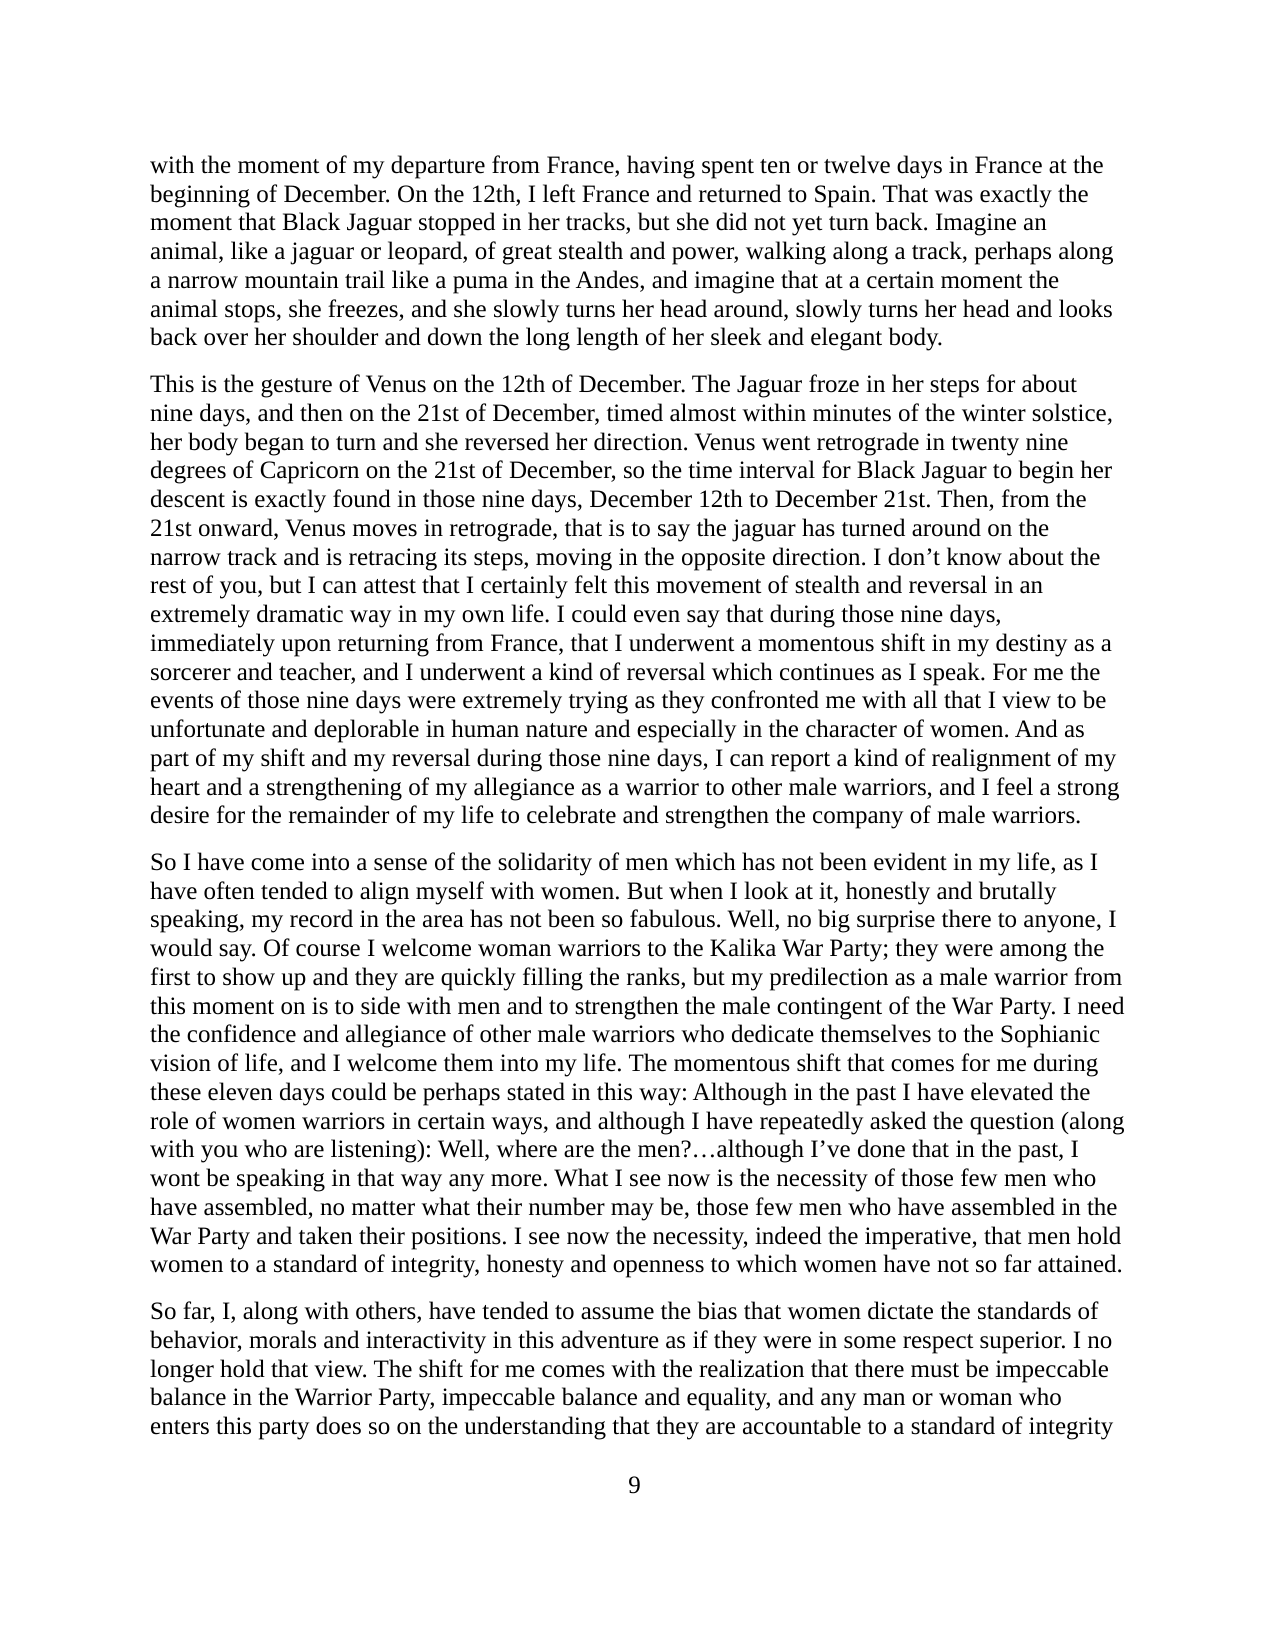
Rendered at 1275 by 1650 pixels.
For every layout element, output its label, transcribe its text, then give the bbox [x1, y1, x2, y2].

text with the moment of my departure from France, having spent ten or twelve days in France at the beginning of December. On the 12th, I left France and returned to Spain. That was exactly the moment that Black Jaguar stopped in her tracks, but she did not yet turn back. Imagine an animal, like a jaguar or leopard, of great stealth and power, walking along a track, perhaps along a narrow mountain trail like a puma in the Andes, and imagine that at a certain moment the animal stops, she freezes, and she slowly turns her head around, slowly turns her head and looks back over her shoulder and down the long length of her sleek and elegant body. [150, 150, 1125, 351]
text This is the gesture of Venus on the 12th of December. The Jaguar froze in her steps for about nine days, and then on the 21st of December, timed almost within minutes of the winter solstice, her body began to turn and she reversed her direction. Venus went retrograde in twenty nine degrees of Capricorn on the 21st of December, so the time interval for Black Jaguar to begin her descent is exactly found in those nine days, December 12th to December 21st. Then, from the 21st onward, Venus moves in retrograde, that is to say the jaguar has turned around on the narrow track and is retracing its steps, moving in the opposite direction. I don’t know about the rest of you, but I can attest that I certainly felt this movement of stealth and reversal in an extremely dramatic way in my own life. I could even say that during those nine days, immediately upon returning from France, that I underwent a momentous shift in my destiny as a sorcerer and teacher, and I underwent a kind of reversal which continues as I speak. For me the events of those nine days were extremely trying as they confronted me with all that I view to be unfortunate and deplorable in human nature and especially in the character of women. And as part of my shift and my reversal during those nine days, I can report a kind of realignment of my heart and a strengthening of my allegiance as a warrior to other male warriors, and I feel a strong desire for the remainder of my life to celebrate and strengthen the company of male warriors. [150, 369, 1125, 829]
text So I have come into a sense of the solidarity of men which has not been evident in my life, as I have often tended to align myself with women. But when I look at it, honestly and brutally speaking, my record in the area has not been so fabulous. Well, no big surprise there to anyone, I would say. Of course I welcome woman warriors to the Kalika War Party; they were among the first to show up and they are quickly filling the ranks, but my predilection as a male warrior from this moment on is to side with men and to strengthen the male contingent of the War Party. I need the confidence and allegiance of other male warriors who dedicate themselves to the Sophianic vision of life, and I welcome them into my life. The momentous shift that comes for me during these eleven days could be perhaps stated in this way: Although in the past I have elevated the role of women warriors in certain ways, and although I have repeatedly asked the question (along with you who are listening): Well, where are the men?…although I’ve done that in the past, I wont be speaking in that way any more. What I see now is the necessity of those few men who have assembled, no matter what their number may be, those few men who have assembled in the War Party and taken their positions. I see now the necessity, indeed the imperative, that men hold women to a standard of integrity, honesty and openness to which women have not so far attained. [150, 847, 1125, 1278]
text So far, I, along with others, have tended to assume the bias that women dictate the standards of behavior, morals and interactivity in this adventure as if they were in some respect superior. I no longer hold that view. The shift for me comes with the realization that there must be impeccable balance in the Warrior Party, impeccable balance and equality, and any man or woman who enters this party does so on the understanding that they are accountable to a standard of integrity [150, 1296, 1125, 1440]
